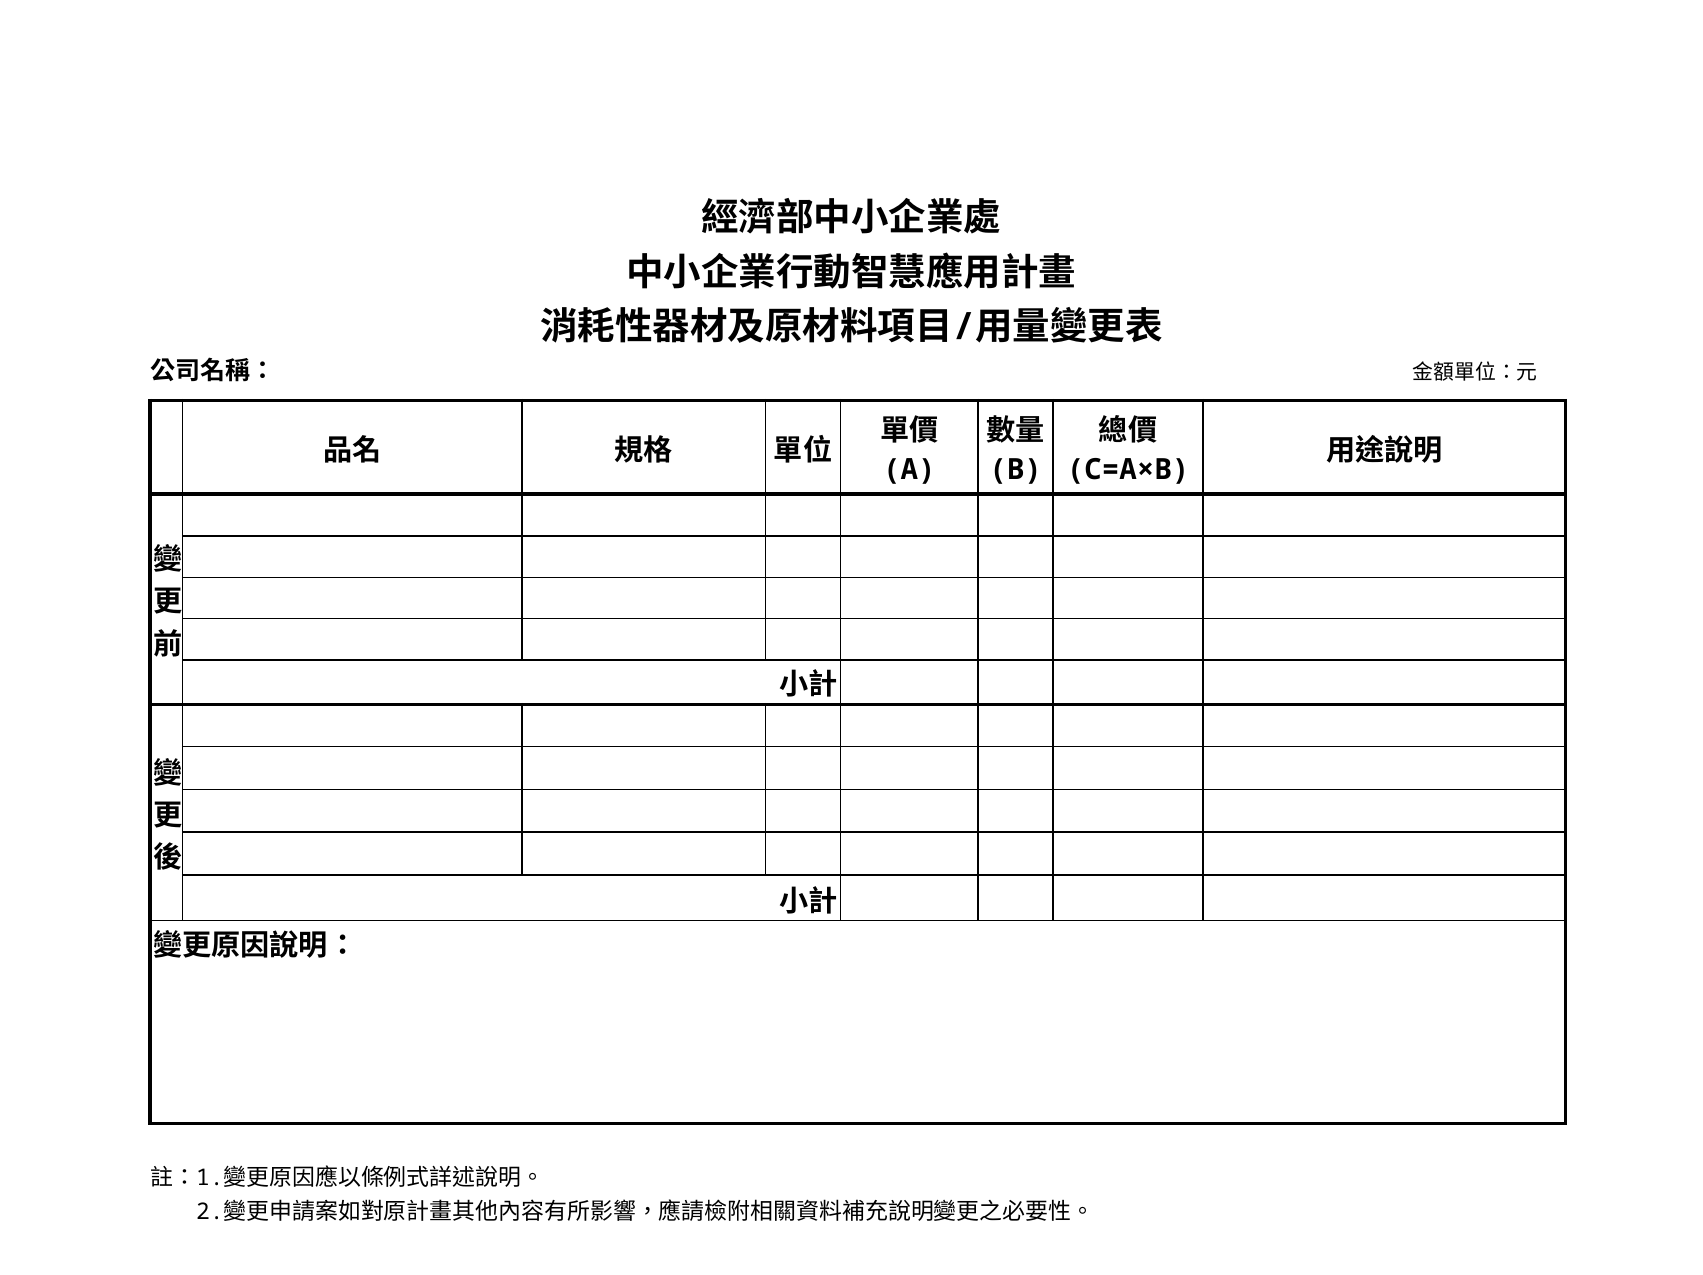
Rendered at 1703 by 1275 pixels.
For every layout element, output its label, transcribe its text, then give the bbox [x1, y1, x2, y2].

table_cell [183, 619, 521, 659]
table_cell [1204, 537, 1564, 576]
table_header 用途說明 [1204, 402, 1564, 492]
table_cell [979, 833, 1052, 874]
table_cell [1054, 578, 1202, 618]
table_cell [979, 747, 1052, 788]
table_cell [523, 833, 765, 874]
table_cell [183, 747, 521, 788]
table_cell [841, 661, 977, 703]
table_header [152, 402, 182, 492]
table_cell [1204, 790, 1564, 831]
table_cell [183, 578, 521, 618]
table_cell [183, 833, 521, 874]
table_cell [841, 537, 977, 576]
table_cell [523, 619, 765, 659]
table_cell [1204, 578, 1564, 618]
table_cell [1054, 833, 1202, 874]
table_cell [1054, 619, 1202, 659]
table_cell [1204, 833, 1564, 874]
table_header 品名 [183, 402, 521, 492]
table_cell [979, 790, 1052, 831]
table_cell [1204, 496, 1564, 535]
table_cell [979, 537, 1052, 576]
table_cell [841, 747, 977, 788]
table_cell [523, 790, 765, 831]
table_cell [979, 876, 1052, 919]
table_cell [841, 706, 977, 746]
table_cell [183, 537, 521, 576]
text 消耗性器材及原材料項目/用量變更表 [150, 296, 1552, 350]
table_cell [1204, 619, 1564, 659]
table_header 單位 [766, 402, 840, 492]
table_cell [841, 619, 977, 659]
table_cell [766, 747, 840, 788]
table_header 總價 (C=A×B) [1054, 402, 1202, 492]
table_cell [1204, 876, 1564, 919]
table_cell [523, 706, 765, 746]
table_cell 小計 [183, 876, 840, 919]
table_cell [523, 747, 765, 788]
table_cell 小計 [183, 661, 840, 703]
table_cell 變更原因說明： [152, 921, 1564, 1122]
table_cell [1054, 876, 1202, 919]
table_header 數量 (B) [979, 402, 1052, 492]
table_cell [183, 790, 521, 831]
table_header 規格 [523, 402, 765, 492]
table_cell [841, 876, 977, 919]
text 註：1.變更原因應以條例式詳述說明。 2.變更申請案如對原計畫其他內容有所影響，應請檢附相關資料補充說明變更之必要性。 [150, 1159, 1552, 1226]
table_cell [183, 496, 521, 535]
table_cell [1204, 661, 1564, 703]
table_cell [523, 537, 765, 576]
table_header 單價 (A) [841, 402, 977, 492]
table_cell [979, 496, 1052, 535]
table_cell [183, 706, 521, 746]
table_cell 變更前 [152, 496, 182, 703]
table_cell [766, 537, 840, 576]
table_cell [766, 833, 840, 874]
table_cell [1054, 661, 1202, 703]
table_cell [1054, 537, 1202, 576]
table_cell [766, 706, 840, 746]
table_cell [841, 578, 977, 618]
table_cell [523, 496, 765, 535]
text 經濟部中小企業處 [150, 187, 1552, 241]
table_cell [841, 790, 977, 831]
text 公司名稱： 金額單位：元 [150, 350, 1552, 386]
table_cell [1054, 747, 1202, 788]
table_cell [1204, 706, 1564, 746]
table_cell [766, 619, 840, 659]
table_cell [841, 833, 977, 874]
table_cell [1054, 706, 1202, 746]
table_cell 變更後 [152, 706, 182, 919]
table_cell [766, 790, 840, 831]
table_cell [979, 619, 1052, 659]
table_cell [766, 496, 840, 535]
table_cell [979, 661, 1052, 703]
table_cell [1054, 496, 1202, 535]
table_cell [523, 578, 765, 618]
table_cell [766, 578, 840, 618]
table_cell [979, 706, 1052, 746]
text 中小企業行動智慧應用計畫 [150, 241, 1552, 296]
table_cell [979, 578, 1052, 618]
table_cell [841, 496, 977, 535]
table_cell [1204, 747, 1564, 788]
table_cell [1054, 790, 1202, 831]
